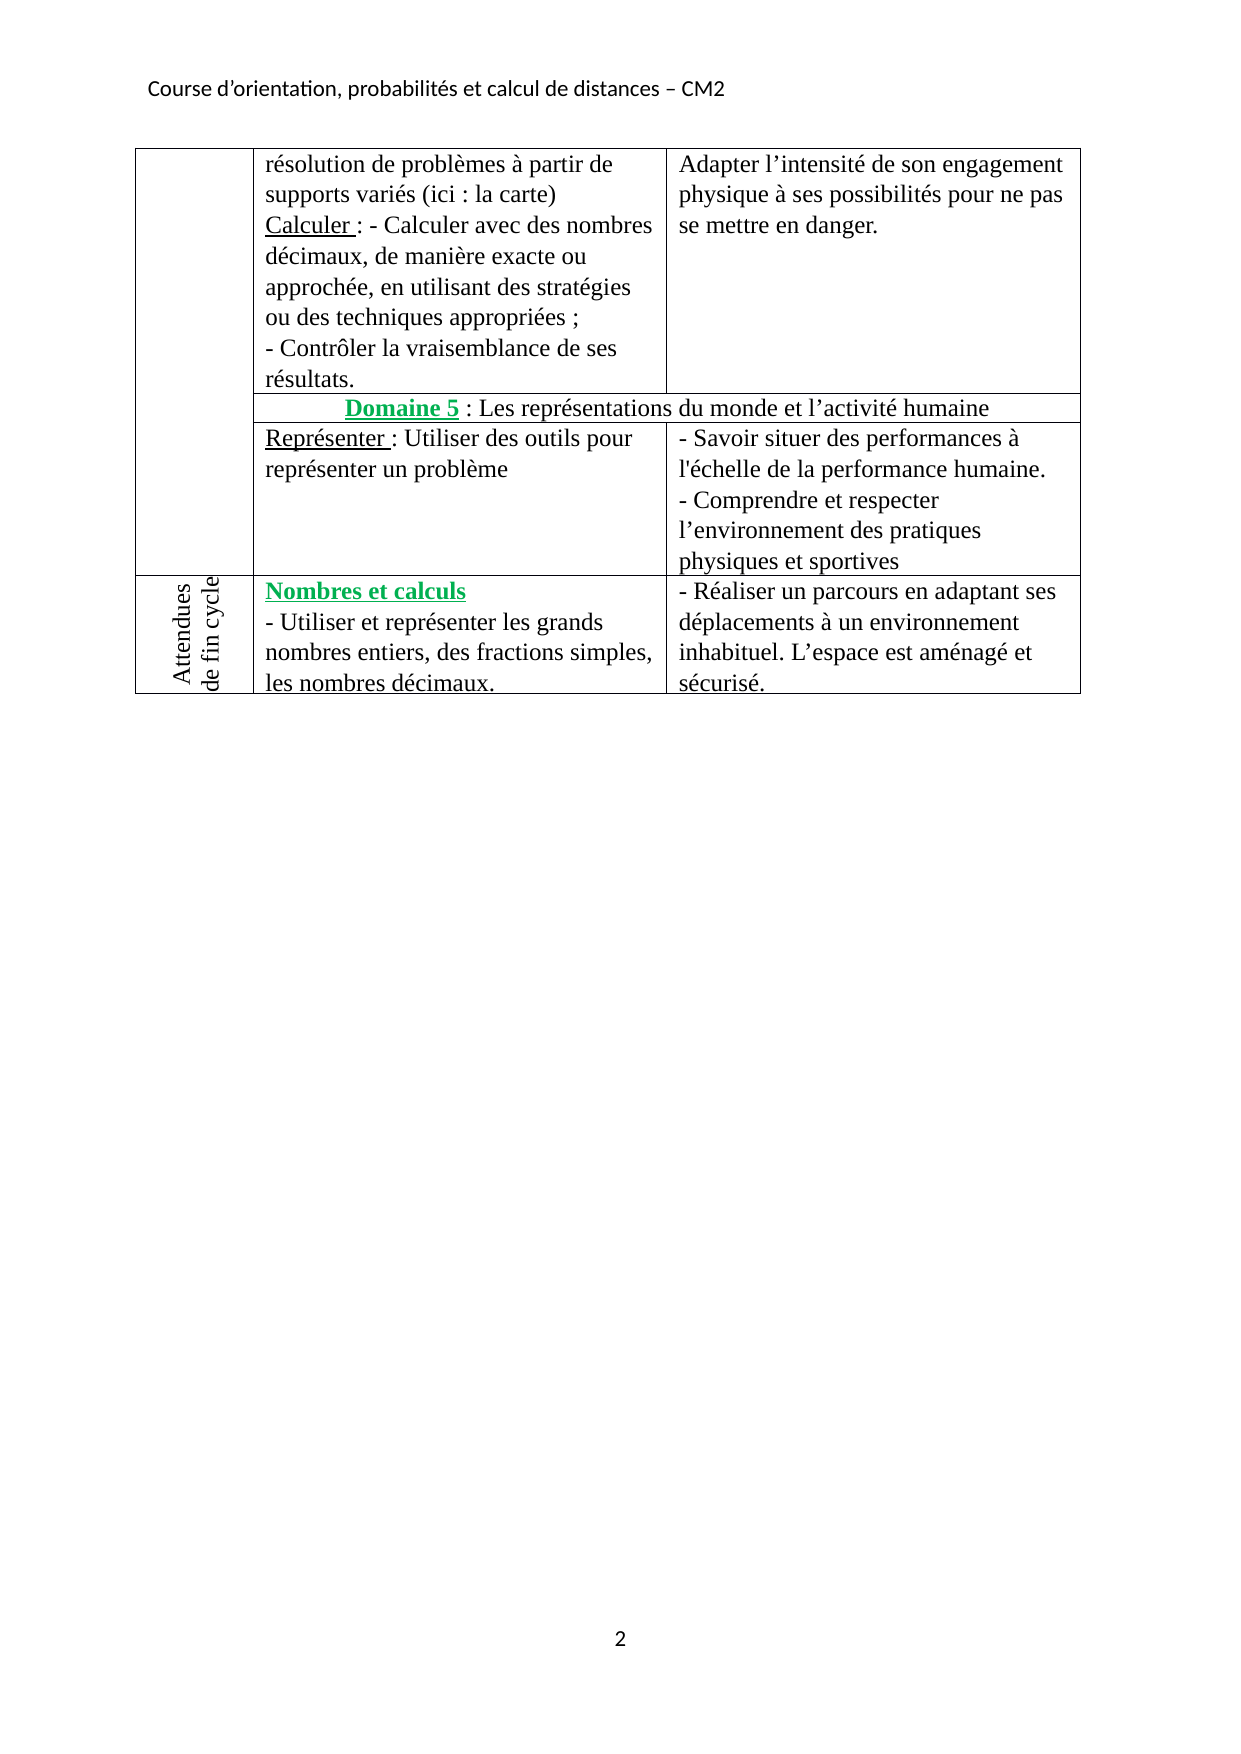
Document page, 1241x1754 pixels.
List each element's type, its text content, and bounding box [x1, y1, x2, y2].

table_cell Adapter l’intensité de son engagement physique à ses possibilités pour ne pas se mettre en danger. [667, 149, 1080, 392]
table_cell Attendues de fin cycle [136, 576, 253, 693]
table_cell [136, 149, 253, 575]
table_cell Domaine 5 : Les représentations du monde et l’activité humaine [254, 394, 1080, 422]
table_cell - Réaliser un parcours en adaptant ses déplacements à un environnement inhabituel. L’espace est aménagé et sécurisé. - Respecter les règles de sécurité qui s’appliquent. [667, 576, 1080, 693]
table_cell - Savoir situer des performances à l'échelle de la performance humaine. - Comprendre et respecter l’environnement des pratiques physiques et sportives [667, 423, 1080, 575]
table_cell Représenter : Utiliser des outils pour représenter un problème [254, 423, 666, 575]
table_cell résolution de problèmes à partir de supports variés (ici : la carte) Calculer : - Calculer avec des nombres décimaux, de manière exacte ou approchée, en utilisant des stratégies ou des techniques appropriées ; - Contrôler la vraisemblance de ses résultats. [254, 149, 666, 392]
table_cell Nombres et calculs - Utiliser et représenter les grands nombres entiers, des fractions simples, les nombres décimaux. Grandeurs et mesures - Comparer, estimer, mesurer des gradeurs géométriques avec des nombres entiers et des nombres décimaux : longueur / Utiliser le lexique, les unités, les instruments spécifiques de ces grandeurs. - Résoudre des problèmes impliquants des grandeurs. Espace et géométrie - Se repérer et se déplacer dans l’espace en utilisant ou en élaborant des représentations. [254, 576, 666, 693]
